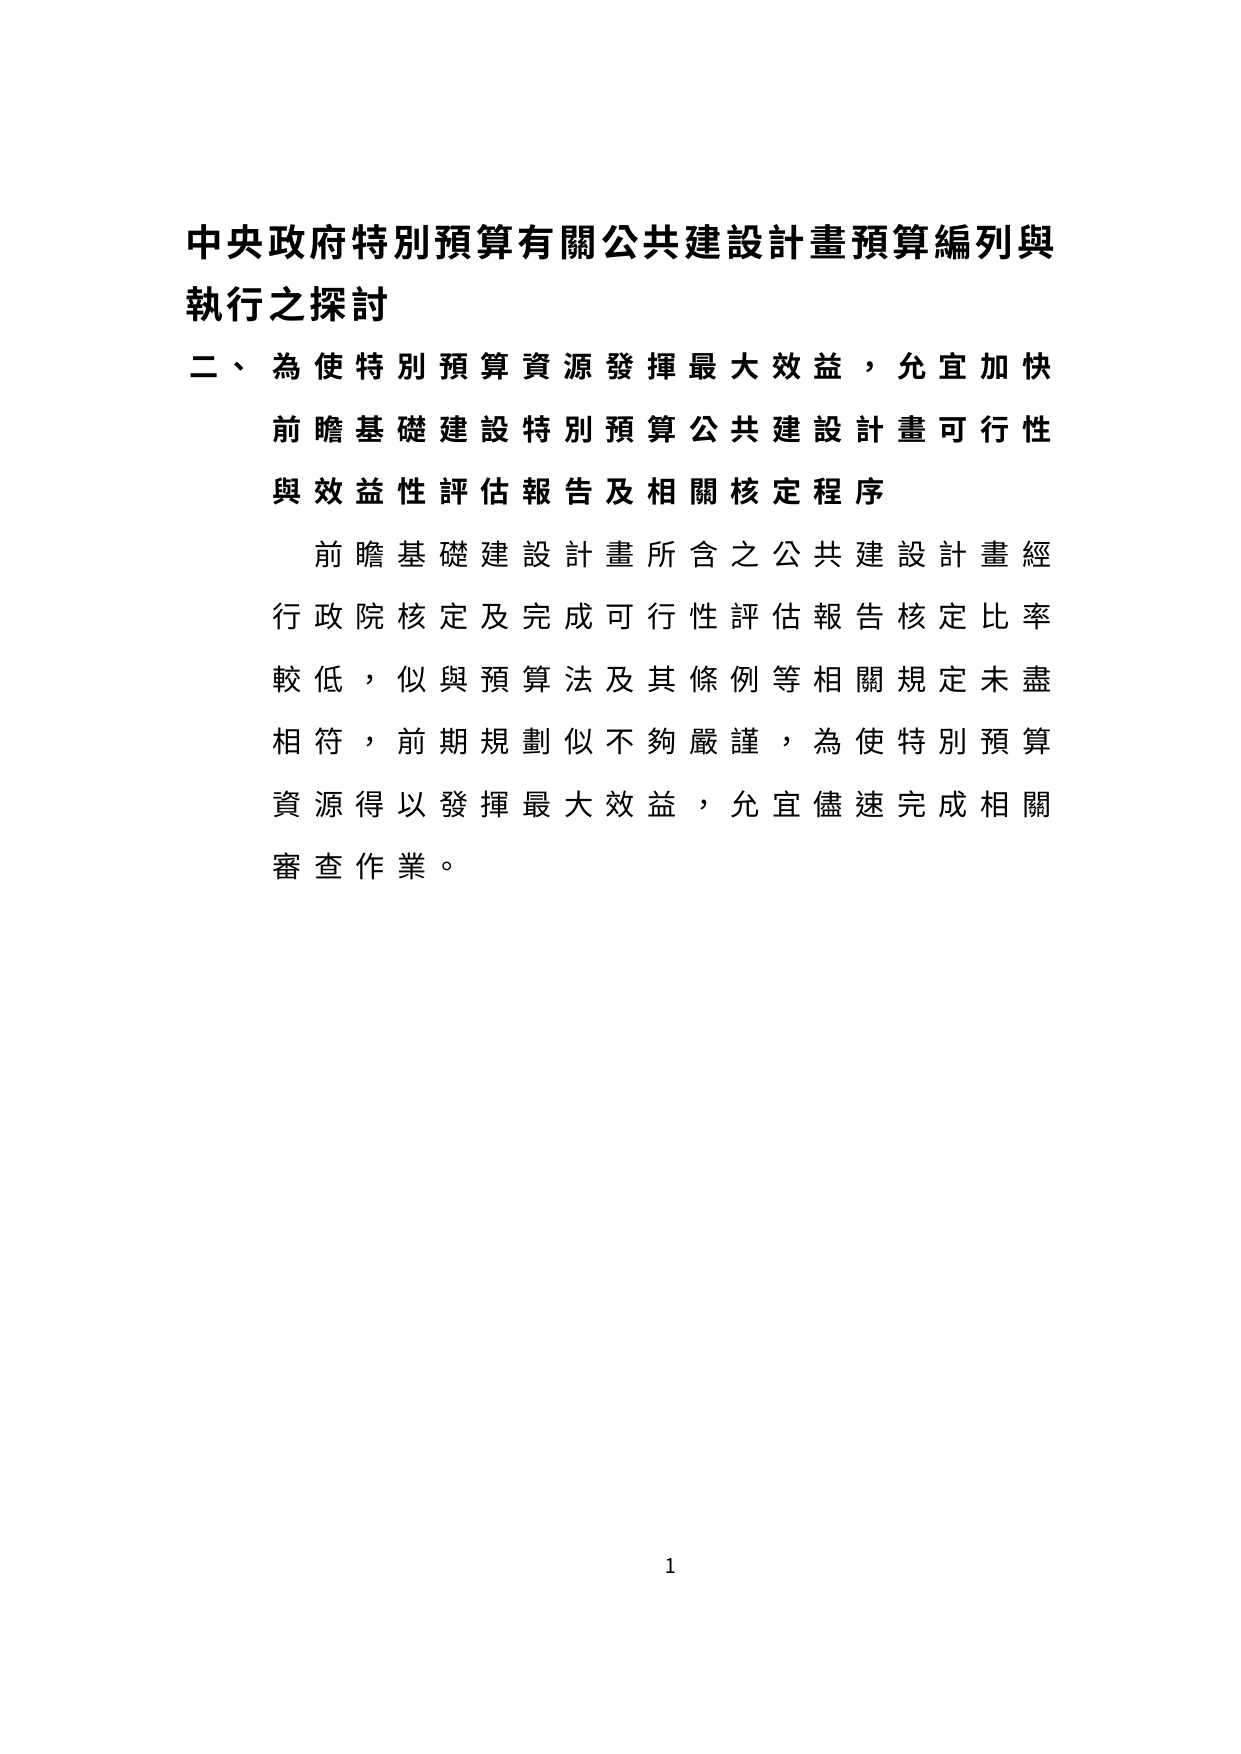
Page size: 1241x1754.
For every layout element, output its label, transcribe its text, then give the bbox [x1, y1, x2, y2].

text 中央政府特別預算有關公共建設計畫預算編列與執行之探討 [183, 198, 1058, 323]
text 前瞻基礎建設計畫所含之公共建設計畫經行政院核定及完成可行性評估報告核定比率較低，似與預算法及其條例等相關規定未盡相符，前期規劃似不夠嚴謹，為使特別預算資源得以發揮最大效益，允宜儘速完成相關審查作業。 [242, 511, 1058, 886]
text 二、為使特別預算資源發揮最大效益，允宜加快前瞻基礎建設特別預算公共建設計畫可行性與效益性評估報告及相關核定程序 [183, 323, 1058, 511]
